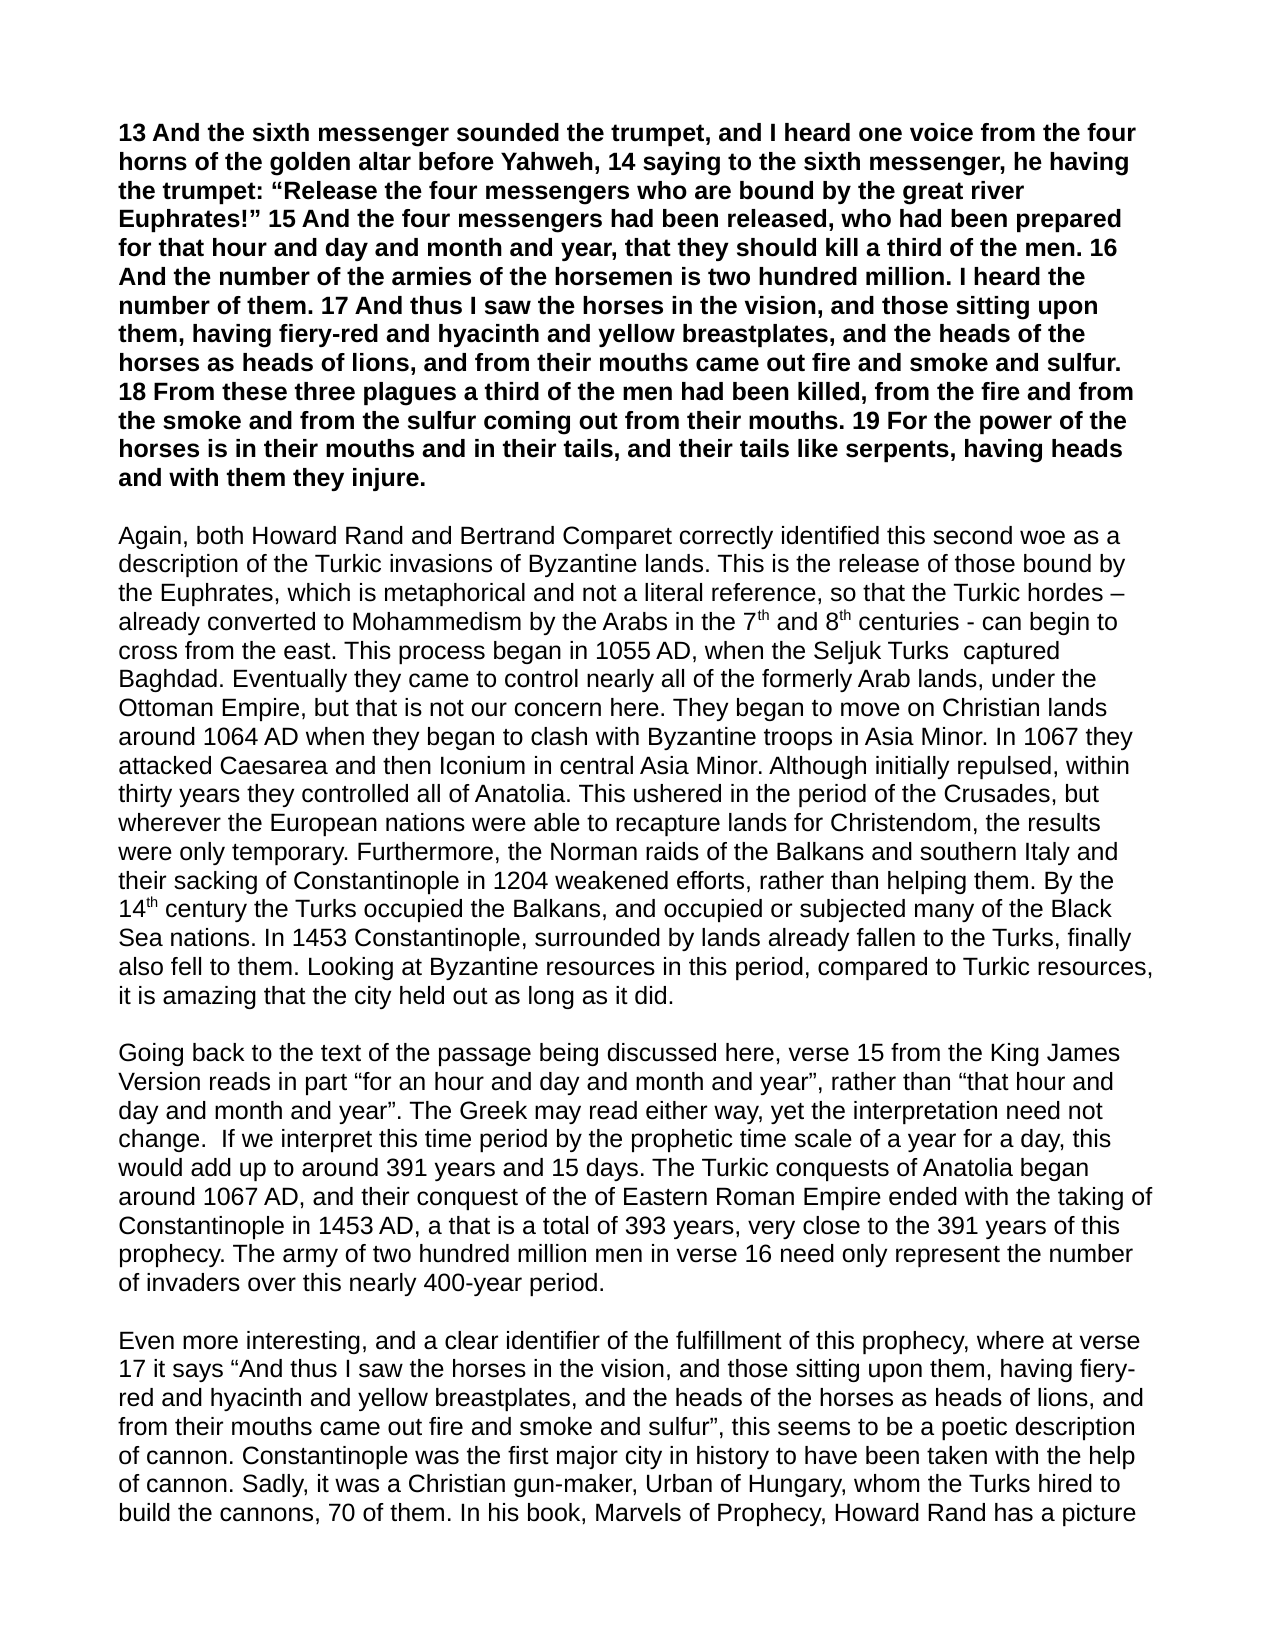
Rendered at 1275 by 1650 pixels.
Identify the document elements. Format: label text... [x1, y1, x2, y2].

text Again, both Howard Rand and Bertrand Comparet correctly identified this second woe as a description of the Turkic invasions of Byzantine lands. This is the release of those bound by the Euphrates, which is metaphorical and not a literal reference, so that the Turkic hordes – already converted to Mohammedism by the Arabs in the 7th and 8th centuries - can begin to cross from the east. This process began in 1055 AD, when the Seljuk Turks captured Baghdad. Eventually they came to control nearly all of the formerly Arab lands, under the Ottoman Empire, but that is not our concern here. They began to move on Christian lands around 1064 AD when they began to clash with Byzantine troops in Asia Minor. In 1067 they attacked Caesarea and then Iconium in central Asia Minor. Although initially repulsed, within thirty years they controlled all of Anatolia. This ushered in the period of the Crusades, but wherever the European nations were able to recapture lands for Christendom, the results were only temporary. Furthermore, the Norman raids of the Balkans and southern Italy and their sacking of Constantinople in 1204 weakened efforts, rather than helping them. By the 14th century the Turks occupied the Balkans, and occupied or subjected many of the Black Sea nations. In 1453 Constantinople, surrounded by lands already fallen to the Turks, finally also fell to them. Looking at Byzantine resources in this period, compared to Turkic resources, it is amazing that the city held out as long as it did. [118, 521, 1157, 1009]
text Even more interesting, and a clear identifier of the fulfillment of this prophecy, where at verse 17 it says “And thus I saw the horses in the vision, and those sitting upon them, having fiery-red and hyacinth and yellow breastplates, and the heads of the horses as heads of lions, and from their mouths came out fire and smoke and sulfur”, this seems to be a poetic description of cannon. Constantinople was the first major city in history to have been taken with the help of cannon. Sadly, it was a Christian gun-maker, Urban of Hungary, whom the Turks hired to build the cannons, 70 of them. In his book, Marvels of Prophecy, Howard Rand has a picture [118, 1326, 1157, 1527]
text Going back to the text of the passage being discussed here, verse 15 from the King James Version reads in part “for an hour and day and month and year”, rather than “that hour and day and month and year”. The Greek may read either way, yet the interpretation need not change. If we interpret this time period by the prophetic time scale of a year for a day, this would add up to around 391 years and 15 days. The Turkic conquests of Anatolia began around 1067 AD, and their conquest of the of Eastern Roman Empire ended with the taking of Constantinople in 1453 AD, a that is a total of 393 years, very close to the 391 years of this prophecy. The army of two hundred million men in verse 16 need only represent the number of invaders over this nearly 400-year period. [118, 1038, 1157, 1297]
text 13 And the sixth messenger sounded the trumpet, and I heard one voice from the four horns of the golden altar before Yahweh, 14 saying to the sixth messenger, he having the trumpet: “Release the four messengers who are bound by the great river Euphrates!” 15 And the four messengers had been released, who had been prepared for that hour and day and month and year, that they should kill a third of the men. 16 And the number of the armies of the horsemen is two hundred million. I heard the number of them. 17 And thus I saw the horses in the vision, and those sitting upon them, having fiery-red and hyacinth and yellow breastplates, and the heads of the horses as heads of lions, and from their mouths came out fire and smoke and sulfur. 18 From these three plagues a third of the men had been killed, from the fire and from the smoke and from the sulfur coming out from their mouths. 19 For the power of the horses is in their mouths and in their tails, and their tails like serpents, having heads and with them they injure. [118, 118, 1157, 492]
